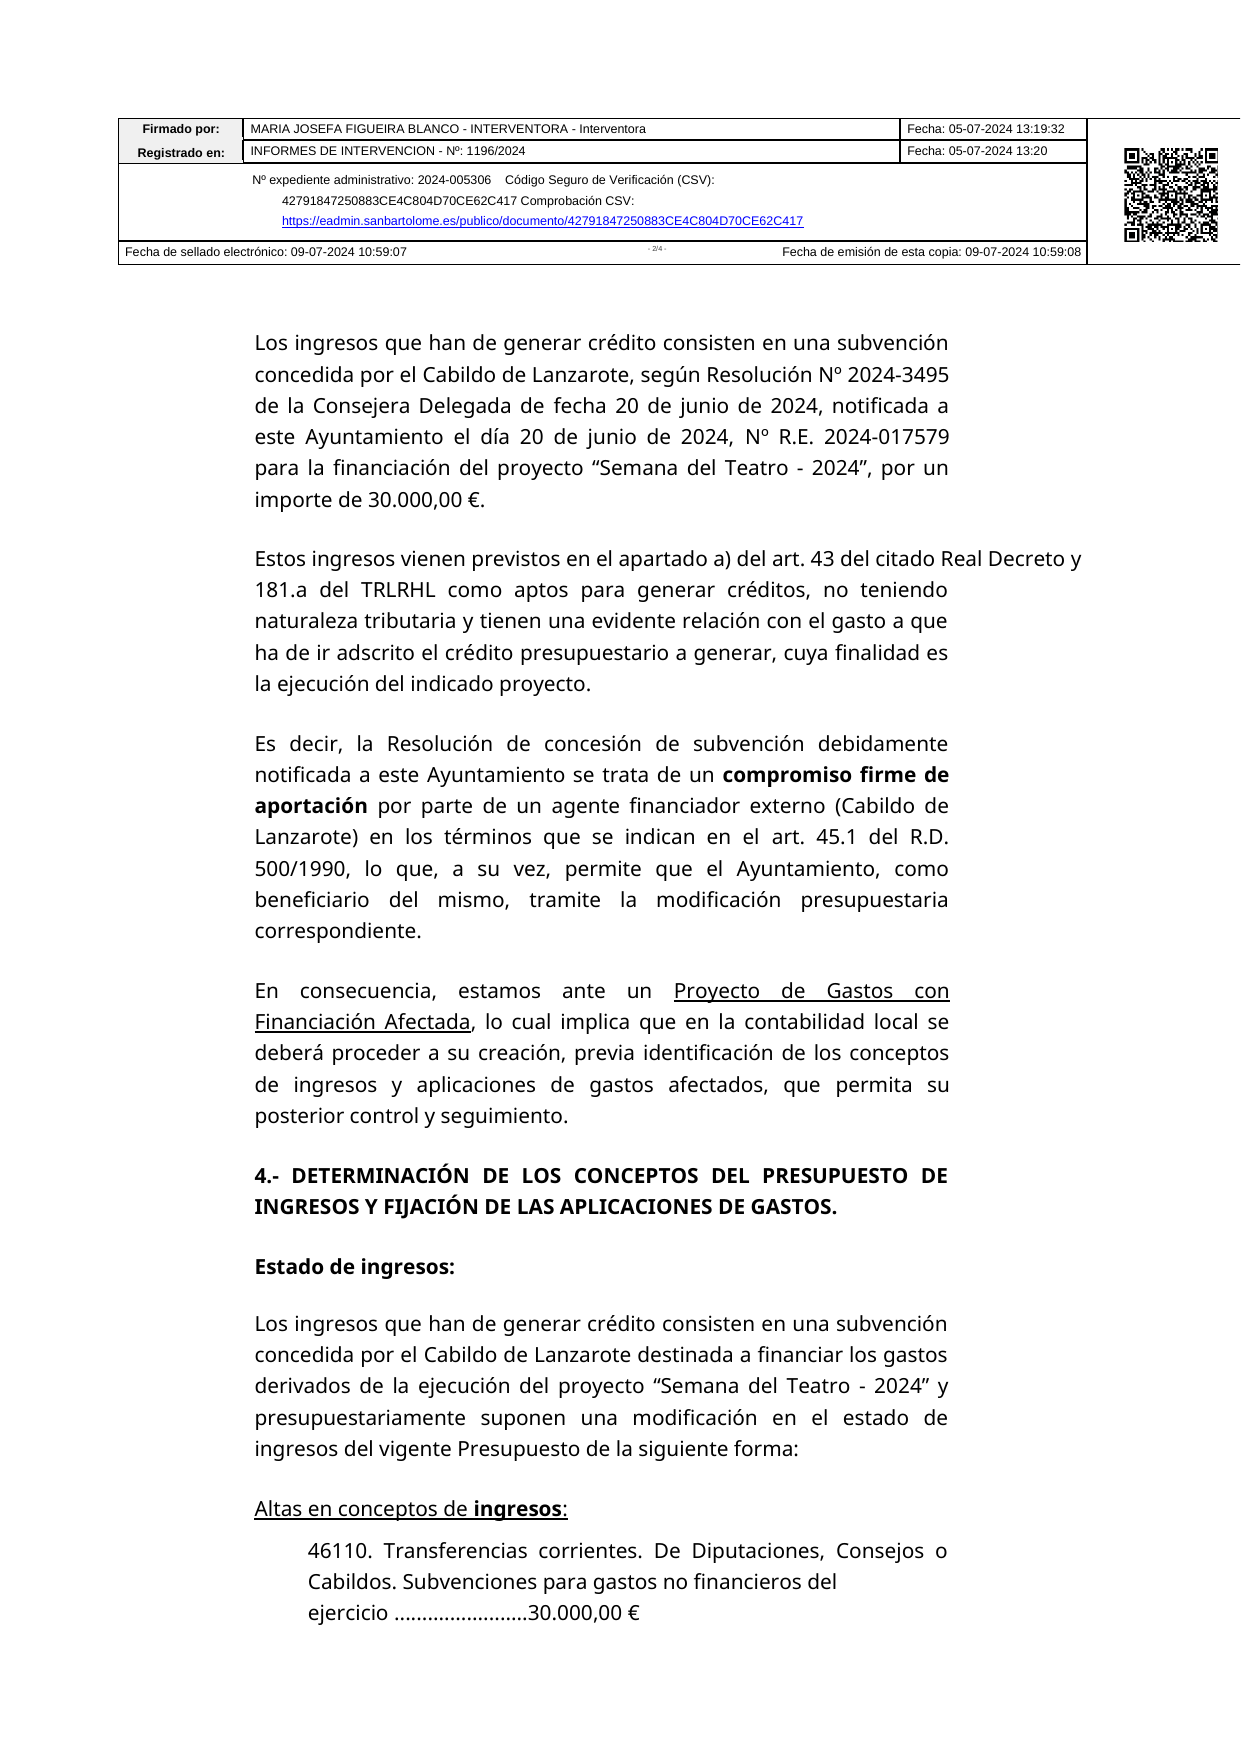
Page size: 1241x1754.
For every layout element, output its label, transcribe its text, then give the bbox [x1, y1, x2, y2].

text 4.- DETERMINACIÓN DE LOS CONCEPTOS DEL PRESUPUESTO DE INGRESOS Y FIJACIÓN DE LAS APLICACIONES DE GASTOS. [254, 1161, 949, 1221]
text 46110. Transferencias corrientes. De Diputaciones, Consejos o Cabildos. Subvenciones para gastos no financieros del ejercicio ........................30.000,00 € [308, 1536, 949, 1627]
table_cell Fecha de sellado electrónico: 09-07-2024 10:59:07 - 2/4 - Fecha de emisión de esta copia: 09-07-2024 10:59:08 [119, 242, 1086, 264]
text En consecuencia, estamos ante un Proyecto de Gastos con Financiación Afectada, lo cual implica que en la contabilidad local se deberá proceder a su creación, previa identificación de los conceptos de ingresos y aplicaciones de gastos afectados, que permita su posterior control y seguimiento. [254, 976, 950, 1129]
table_cell Nº expediente administrativo: 2024-005306 Código Seguro de Verificación (CSV): 42791847250883CE4C804D70CE62C417 Comprobación CSV: https://eadmin.sanbartolome.es/publico/documento/42791847250883CE4C804D70CE62C417 [119, 164, 1086, 240]
text Es decir, la Resolución de concesión de subvención debidamente notificada a este Ayuntamiento se trata de un compromiso firme de aportación por parte de un agente financiador externo (Cabildo de Lanzarote) en los términos que se indican en el art. 45.1 del R.D. 500/1990, lo que, a su vez, permite que el Ayuntamiento, como beneficiario del mismo, tramite la modificación presupuestaria correspondiente. [254, 729, 949, 945]
table_header Firmado por: [119, 119, 242, 137]
table_header Fecha: 05-07-2024 13:19:32 [901, 119, 1086, 139]
table_header MARIA JOSEFA FIGUEIRA BLANCO - INTERVENTORA - Interventora [244, 119, 899, 139]
table_cell Fecha: 05-07-2024 13:20 [901, 141, 1086, 162]
text Los ingresos que han de generar crédito consisten en una subvención concedida por el Cabildo de Lanzarote destinada a financiar los gastos derivados de la ejecución del proyecto “Semana del Teatro - 2024” y presupuestariamente suponen una modificación en el estado de ingresos del vigente Presupuesto de la siguiente forma: [254, 1309, 949, 1463]
table_header [1088, 119, 1240, 264]
table_cell INFORMES DE INTERVENCION - Nº: 1196/2024 [244, 141, 899, 162]
text 181.a del TRLRHL como aptos para generar créditos, no teniendo naturaleza tributaria y tienen una evidente relación con el gasto a que ha de ir adscrito el crédito presupuestario a generar, cuya finalidad es la ejecución del indicado proyecto. [254, 575, 948, 697]
text Estos ingresos vienen previstos en el apartado a) del art. 43 del citado Real Decreto y [254, 544, 1122, 573]
text Estado de ingresos: [254, 1252, 1122, 1280]
text Los ingresos que han de generar crédito consisten en una subvención concedida por el Cabildo de Lanzarote, según Resolución Nº 2024-3495 de la Consejera Delegada de fecha 20 de junio de 2024, notificada a este Ayuntamiento el día 20 de junio de 2024, Nº R.E. 2024-017579 para la financiación del proyecto “Semana del Teatro - 2024”, por un importe de 30.000,00 €. [254, 328, 950, 513]
table_cell Registrado en: [119, 143, 242, 160]
text Altas en conceptos de ingresos: [254, 1494, 1122, 1523]
